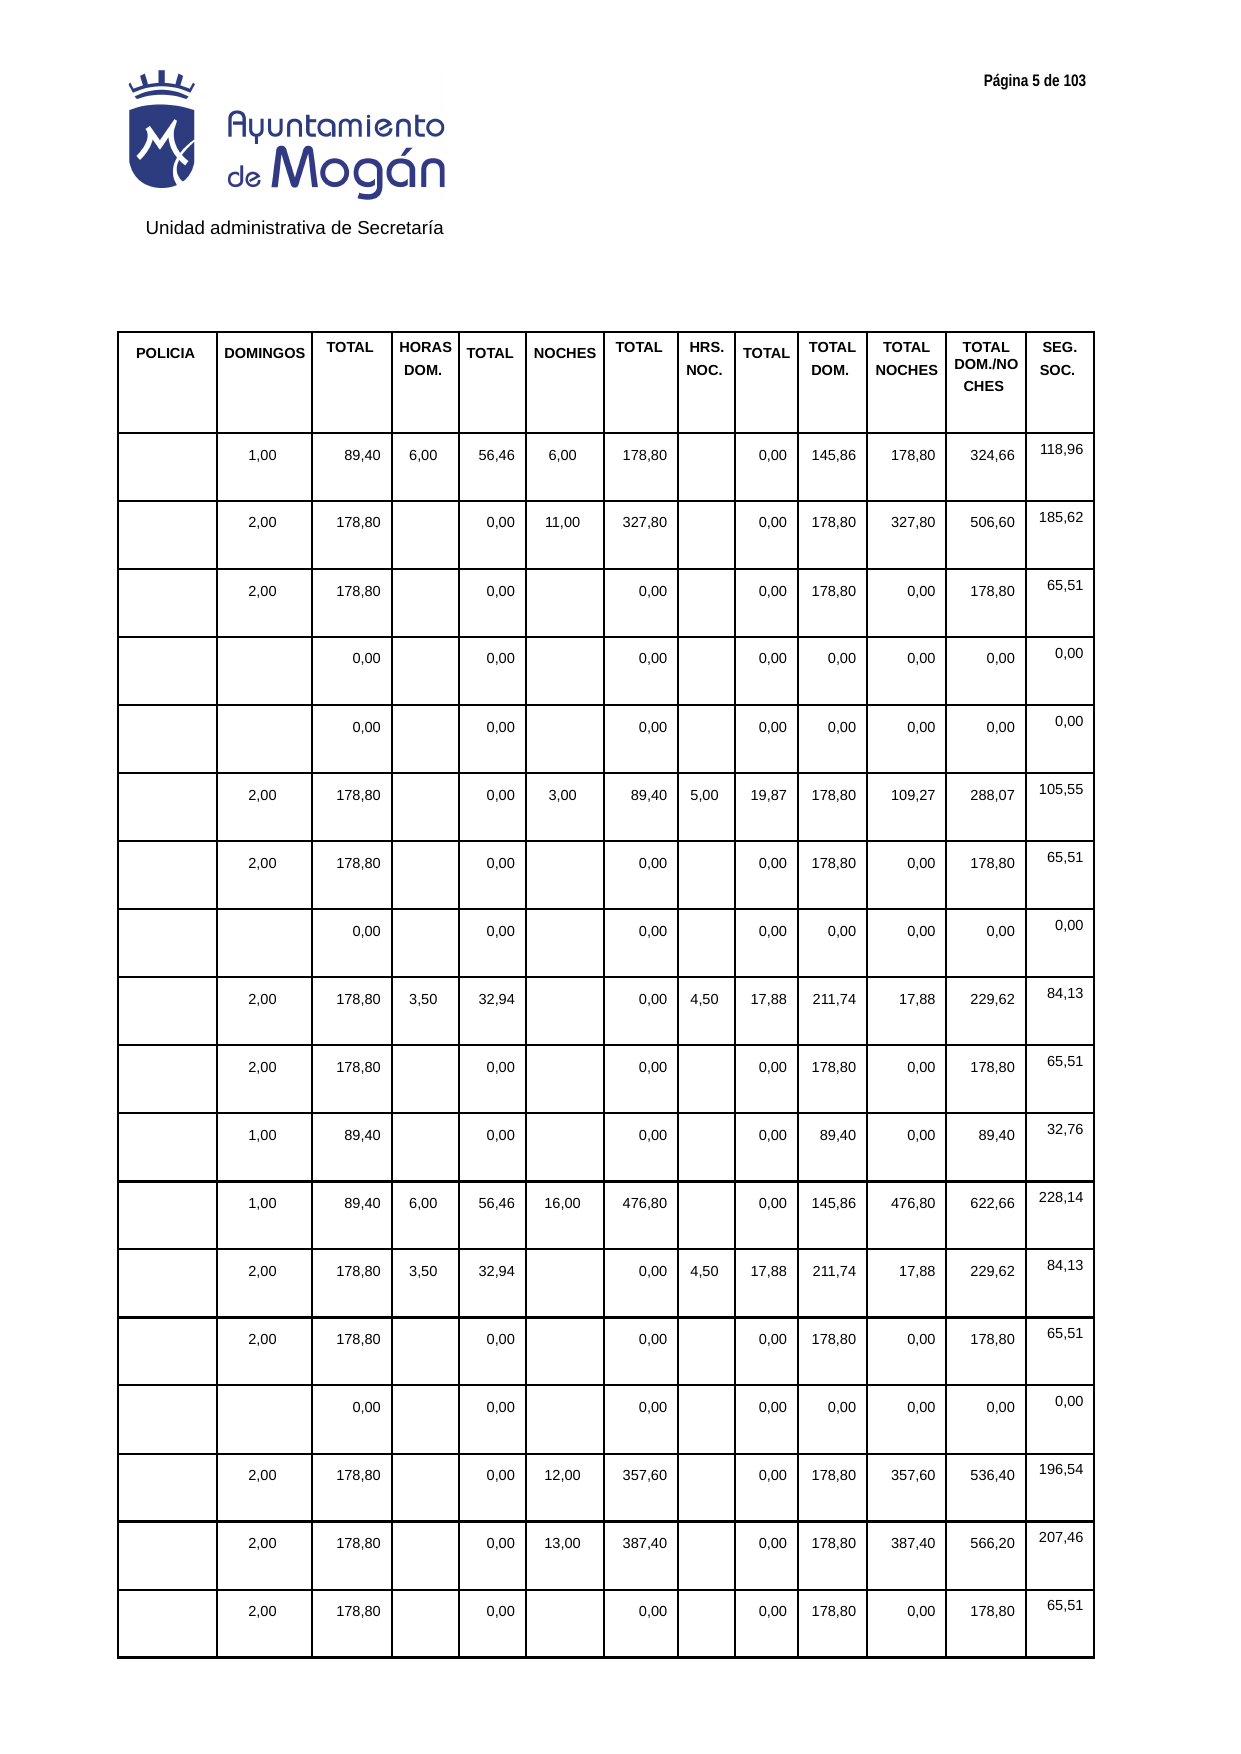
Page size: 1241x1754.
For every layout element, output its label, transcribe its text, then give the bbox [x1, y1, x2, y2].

table_cell 0,00 [460, 1591, 525, 1656]
table_cell [527, 706, 603, 772]
picture [128, 70, 445, 206]
table_cell 228,14 [1027, 1183, 1093, 1248]
table_cell 229,62 [947, 1250, 1025, 1316]
table_cell [679, 1046, 734, 1112]
table_cell 0,00 [736, 842, 797, 908]
table_cell 89,40 [313, 1114, 391, 1180]
table_cell [119, 1319, 216, 1384]
table_cell 65,51 [1027, 1591, 1093, 1656]
table_cell 0,00 [868, 1114, 945, 1180]
table_cell [119, 706, 216, 772]
table_cell 11,00 [527, 502, 603, 568]
table_cell 178,80 [799, 1046, 866, 1112]
table_cell 2,00 [218, 1523, 311, 1588]
table_cell 178,80 [799, 1319, 866, 1384]
table_cell 0,00 [1027, 706, 1093, 772]
table_cell 185,62 [1027, 502, 1093, 568]
table_cell 4,50 [679, 978, 734, 1044]
table_cell 211,74 [799, 978, 866, 1044]
table_cell [119, 1046, 216, 1112]
table_cell 357,60 [605, 1455, 677, 1520]
table_cell 476,80 [605, 1183, 677, 1248]
table_cell 0,00 [605, 638, 677, 704]
table_cell [119, 502, 216, 568]
table_cell 327,80 [868, 502, 945, 568]
table_cell 19,87 [736, 774, 797, 840]
table_cell 65,51 [1027, 1319, 1093, 1384]
table_cell 3,00 [527, 774, 603, 840]
table_cell 0,00 [736, 1114, 797, 1180]
table_cell [679, 434, 734, 500]
table_cell 0,00 [605, 978, 677, 1044]
table_cell 0,00 [736, 910, 797, 976]
table_cell 0,00 [313, 1386, 391, 1452]
table_cell [119, 570, 216, 636]
table_cell [679, 1114, 734, 1180]
table_header NOCHES [527, 333, 603, 432]
table_cell 0,00 [868, 638, 945, 704]
table_header TOTAL DOM. [799, 333, 866, 432]
table_header HRS. NOC. [679, 333, 734, 432]
table_cell [679, 1386, 734, 1452]
table_cell 145,86 [799, 434, 866, 500]
table_cell 89,40 [799, 1114, 866, 1180]
table_cell 2,00 [218, 1319, 311, 1384]
table_cell [218, 706, 311, 772]
table_cell 0,00 [605, 1046, 677, 1112]
table_cell 0,00 [605, 1114, 677, 1180]
table_cell [527, 1250, 603, 1316]
table_cell 12,00 [527, 1455, 603, 1520]
table_cell 0,00 [868, 1046, 945, 1112]
table_cell [119, 978, 216, 1044]
table_cell 105,55 [1027, 774, 1093, 840]
table_cell 0,00 [947, 638, 1025, 704]
table_cell [393, 1455, 458, 1520]
table_cell [393, 1591, 458, 1656]
table_cell 178,80 [868, 434, 945, 500]
table_cell [119, 1114, 216, 1180]
table_cell 0,00 [736, 502, 797, 568]
table_cell 178,80 [947, 570, 1025, 636]
table_cell [393, 842, 458, 908]
table_cell [218, 1386, 311, 1452]
table_cell 178,80 [313, 1319, 391, 1384]
table_cell 0,00 [799, 638, 866, 704]
table_cell 0,00 [1027, 1386, 1093, 1452]
table_cell 4,50 [679, 1250, 734, 1316]
table_cell 1,00 [218, 434, 311, 500]
table_cell 0,00 [605, 706, 677, 772]
table_cell 178,80 [313, 978, 391, 1044]
table_cell 65,51 [1027, 842, 1093, 908]
table_cell [218, 910, 311, 976]
table_cell 0,00 [605, 842, 677, 908]
table_cell 0,00 [460, 1114, 525, 1180]
table_cell 2,00 [218, 1250, 311, 1316]
table_cell 0,00 [868, 1319, 945, 1384]
table_header TOTAL NOCHES [868, 333, 945, 432]
table_cell 32,94 [460, 978, 525, 1044]
table_cell [527, 1114, 603, 1180]
table_cell [527, 1386, 603, 1452]
table_cell 89,40 [313, 434, 391, 500]
table_cell 145,86 [799, 1183, 866, 1248]
table_cell 476,80 [868, 1183, 945, 1248]
table_cell 56,46 [460, 434, 525, 500]
table_cell 0,00 [460, 1046, 525, 1112]
table_cell 109,27 [868, 774, 945, 840]
table_cell [393, 1114, 458, 1180]
table_cell [393, 1386, 458, 1452]
table_cell 0,00 [460, 774, 525, 840]
table_cell 0,00 [736, 706, 797, 772]
table_cell [119, 434, 216, 500]
table_cell 65,51 [1027, 1046, 1093, 1112]
table_cell 2,00 [218, 570, 311, 636]
table_cell 0,00 [868, 1591, 945, 1656]
table_cell 65,51 [1027, 570, 1093, 636]
table_cell 0,00 [460, 706, 525, 772]
table_cell [119, 774, 216, 840]
table_cell 0,00 [868, 842, 945, 908]
table_cell 178,80 [799, 1523, 866, 1588]
table_cell 17,88 [736, 1250, 797, 1316]
table_cell 0,00 [799, 1386, 866, 1452]
table_cell 207,46 [1027, 1523, 1093, 1588]
table_cell 178,80 [313, 1523, 391, 1588]
table_cell 0,00 [1027, 638, 1093, 704]
table_cell 178,80 [799, 842, 866, 908]
table_cell 0,00 [460, 638, 525, 704]
table_cell [527, 978, 603, 1044]
table_cell [119, 842, 216, 908]
table_cell 0,00 [799, 706, 866, 772]
table_cell 0,00 [460, 1386, 525, 1452]
table_cell [393, 1046, 458, 1112]
table_cell [393, 638, 458, 704]
table_cell 0,00 [947, 910, 1025, 976]
table_cell 0,00 [313, 638, 391, 704]
table_cell 32,94 [460, 1250, 525, 1316]
table_cell 622,66 [947, 1183, 1025, 1248]
table_cell 0,00 [868, 910, 945, 976]
table_cell [527, 910, 603, 976]
table_cell 2,00 [218, 502, 311, 568]
table_cell 178,80 [313, 1455, 391, 1520]
table_cell 2,00 [218, 978, 311, 1044]
table_cell 17,88 [736, 978, 797, 1044]
table_cell 288,07 [947, 774, 1025, 840]
table_cell 2,00 [218, 842, 311, 908]
table_header TOTAL [460, 333, 525, 432]
table_header TOTAL [736, 333, 797, 432]
table_cell 178,80 [313, 570, 391, 636]
table_cell 17,88 [868, 978, 945, 1044]
table_cell 0,00 [1027, 910, 1093, 976]
table_cell [119, 1386, 216, 1452]
table_cell 3,50 [393, 1250, 458, 1316]
table_cell [119, 1523, 216, 1588]
table_cell [119, 1183, 216, 1248]
table_cell 0,00 [868, 570, 945, 636]
table_cell 0,00 [736, 1386, 797, 1452]
table_cell 0,00 [460, 842, 525, 908]
table_cell 387,40 [868, 1523, 945, 1588]
table_cell 0,00 [736, 1183, 797, 1248]
table_cell 89,40 [947, 1114, 1025, 1180]
table_cell 13,00 [527, 1523, 603, 1588]
table_cell [679, 1591, 734, 1656]
table_cell 0,00 [736, 638, 797, 704]
table_cell 0,00 [736, 434, 797, 500]
table_cell 118,96 [1027, 434, 1093, 500]
table_cell [393, 1319, 458, 1384]
table_header HORAS DOM. [393, 333, 458, 432]
table_cell [119, 1591, 216, 1656]
table_cell 0,00 [947, 706, 1025, 772]
table_cell 84,13 [1027, 1250, 1093, 1316]
table_cell 0,00 [736, 570, 797, 636]
table_cell 0,00 [736, 1523, 797, 1588]
table_cell [679, 910, 734, 976]
table_cell 0,00 [313, 910, 391, 976]
table_cell [679, 1455, 734, 1520]
table_cell 178,80 [799, 1591, 866, 1656]
table_cell 178,80 [313, 1250, 391, 1316]
table_cell 2,00 [218, 1591, 311, 1656]
table_cell [679, 706, 734, 772]
table_cell 6,00 [393, 1183, 458, 1248]
table_cell [527, 1591, 603, 1656]
table_cell [679, 638, 734, 704]
table_cell [119, 1250, 216, 1316]
table_cell 229,62 [947, 978, 1025, 1044]
table_cell 211,74 [799, 1250, 866, 1316]
table_cell 0,00 [605, 1386, 677, 1452]
table_cell 0,00 [460, 1455, 525, 1520]
table_cell 178,80 [313, 842, 391, 908]
table_cell [679, 842, 734, 908]
table_cell 178,80 [799, 1455, 866, 1520]
table_cell [393, 1523, 458, 1588]
table_header POLICIA [119, 333, 216, 432]
table_cell [527, 570, 603, 636]
table_cell [393, 910, 458, 976]
table_cell [119, 1455, 216, 1520]
table_cell 89,40 [605, 774, 677, 840]
table_cell 0,00 [460, 1319, 525, 1384]
table_cell [119, 910, 216, 976]
table_cell [393, 706, 458, 772]
table_cell 16,00 [527, 1183, 603, 1248]
table_header TOTAL [605, 333, 677, 432]
table_cell 1,00 [218, 1114, 311, 1180]
table_cell 56,46 [460, 1183, 525, 1248]
table_cell 0,00 [736, 1455, 797, 1520]
table_cell 0,00 [605, 570, 677, 636]
table_cell 178,80 [605, 434, 677, 500]
table_cell 324,66 [947, 434, 1025, 500]
table_cell [527, 638, 603, 704]
table_cell 6,00 [527, 434, 603, 500]
table_cell 0,00 [605, 1250, 677, 1316]
table_cell 327,80 [605, 502, 677, 568]
table_cell [527, 1319, 603, 1384]
table_cell 2,00 [218, 1046, 311, 1112]
table_cell 178,80 [313, 774, 391, 840]
table_header TOTAL DOM./NOCHES [947, 333, 1025, 432]
table_cell [218, 638, 311, 704]
table_cell 178,80 [313, 1591, 391, 1656]
table_cell 0,00 [460, 1523, 525, 1588]
table_cell 0,00 [460, 502, 525, 568]
table_cell [527, 1046, 603, 1112]
table_cell [679, 502, 734, 568]
table_cell [527, 842, 603, 908]
table_cell 178,80 [799, 774, 866, 840]
table_cell 0,00 [460, 910, 525, 976]
table_cell 0,00 [313, 706, 391, 772]
table_cell [679, 1523, 734, 1588]
table_cell 536,40 [947, 1455, 1025, 1520]
table_cell 0,00 [947, 1386, 1025, 1452]
table_cell 0,00 [460, 570, 525, 636]
table_cell 178,80 [799, 502, 866, 568]
table_cell 566,20 [947, 1523, 1025, 1588]
table_cell 5,00 [679, 774, 734, 840]
table_cell 506,60 [947, 502, 1025, 568]
table_cell 0,00 [868, 1386, 945, 1452]
table_header SEG. SOC. [1027, 333, 1093, 432]
table_cell 178,80 [947, 1046, 1025, 1112]
table_cell 357,60 [868, 1455, 945, 1520]
table_cell 17,88 [868, 1250, 945, 1316]
table_cell [393, 502, 458, 568]
table_cell 32,76 [1027, 1114, 1093, 1180]
table_cell 178,80 [799, 570, 866, 636]
table_cell 178,80 [313, 1046, 391, 1112]
table_cell [393, 570, 458, 636]
table_cell 0,00 [736, 1046, 797, 1112]
table_cell 178,80 [313, 502, 391, 568]
table_cell 178,80 [947, 1591, 1025, 1656]
table_cell [393, 774, 458, 840]
table_cell 0,00 [736, 1319, 797, 1384]
table_cell 3,50 [393, 978, 458, 1044]
table_cell [679, 1319, 734, 1384]
table_cell 0,00 [605, 1591, 677, 1656]
table_cell 0,00 [868, 706, 945, 772]
table_cell 0,00 [799, 910, 866, 976]
table_cell 0,00 [605, 910, 677, 976]
table_cell 178,80 [947, 842, 1025, 908]
table_cell 196,54 [1027, 1455, 1093, 1520]
table_cell 0,00 [736, 1591, 797, 1656]
table_cell [119, 638, 216, 704]
table_cell 84,13 [1027, 978, 1093, 1044]
table_header DOMINGOS [218, 333, 311, 432]
table_cell 2,00 [218, 1455, 311, 1520]
table_cell 2,00 [218, 774, 311, 840]
table_cell [679, 1183, 734, 1248]
table_cell 0,00 [605, 1319, 677, 1384]
table_cell [679, 570, 734, 636]
table_cell 1,00 [218, 1183, 311, 1248]
table_cell 6,00 [393, 434, 458, 500]
table_cell 89,40 [313, 1183, 391, 1248]
table_header TOTAL [313, 333, 391, 432]
table_cell 178,80 [947, 1319, 1025, 1384]
table_cell 387,40 [605, 1523, 677, 1588]
